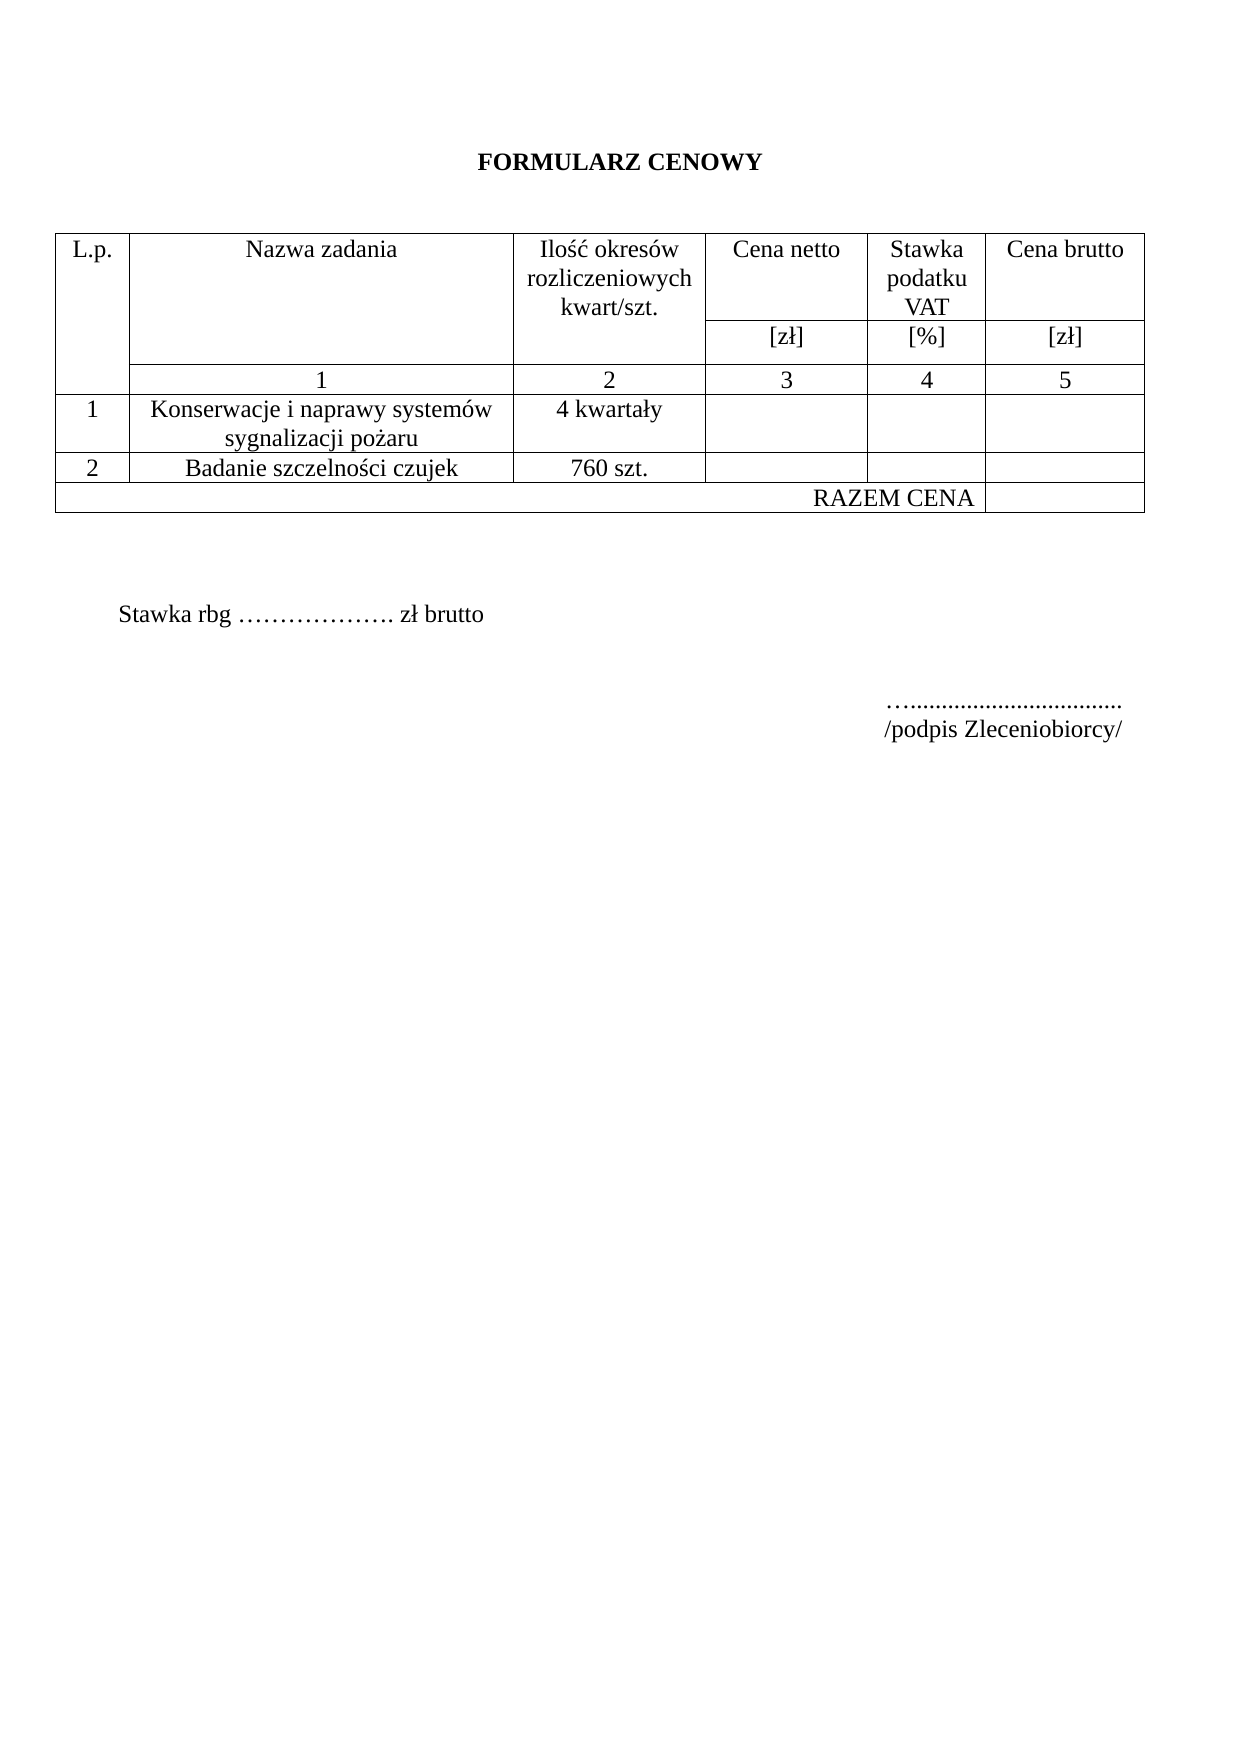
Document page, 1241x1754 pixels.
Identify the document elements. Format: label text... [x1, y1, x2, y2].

text /podpis Zleceniobiorcy/ [118, 714, 1122, 743]
table_cell [868, 395, 985, 452]
table_cell 1 [130, 365, 513, 393]
table_cell Konserwacje i naprawy systemów sygnalizacji pożaru [130, 395, 513, 452]
table_header Cena netto [706, 234, 867, 320]
table_cell [zł] [986, 321, 1144, 364]
table_header Ilość okresów rozliczeniowych kwart/szt. [514, 234, 705, 364]
table_cell [986, 453, 1144, 482]
table_cell RAZEM CENA [56, 483, 985, 512]
table_cell [%] [868, 321, 985, 364]
table_header Cena brutto [986, 234, 1144, 320]
table_cell 2 [514, 365, 705, 393]
table_cell 760 szt. [514, 453, 705, 482]
table_cell [986, 395, 1144, 452]
table_header Nazwa zadania [130, 234, 513, 364]
text FORMULARZ CENOWY [118, 147, 1122, 176]
table_header L.p. [56, 234, 129, 393]
table_cell [zł] [706, 321, 867, 364]
table_cell Badanie szczelności czujek [130, 453, 513, 482]
table_cell [706, 395, 867, 452]
table_cell [706, 453, 867, 482]
text Stawka rbg ………………. zł brutto [118, 599, 1122, 628]
table_cell 3 [706, 365, 867, 393]
table_cell 1 [56, 395, 129, 452]
table_cell 4 [868, 365, 985, 393]
table_header Stawka podatku VAT [868, 234, 985, 320]
table_cell 5 [986, 365, 1144, 393]
table_cell 2 [56, 453, 129, 482]
table_cell 4 kwartały [514, 395, 705, 452]
text ….................................. [118, 685, 1122, 714]
table_cell [986, 483, 1144, 512]
table_cell [868, 453, 985, 482]
